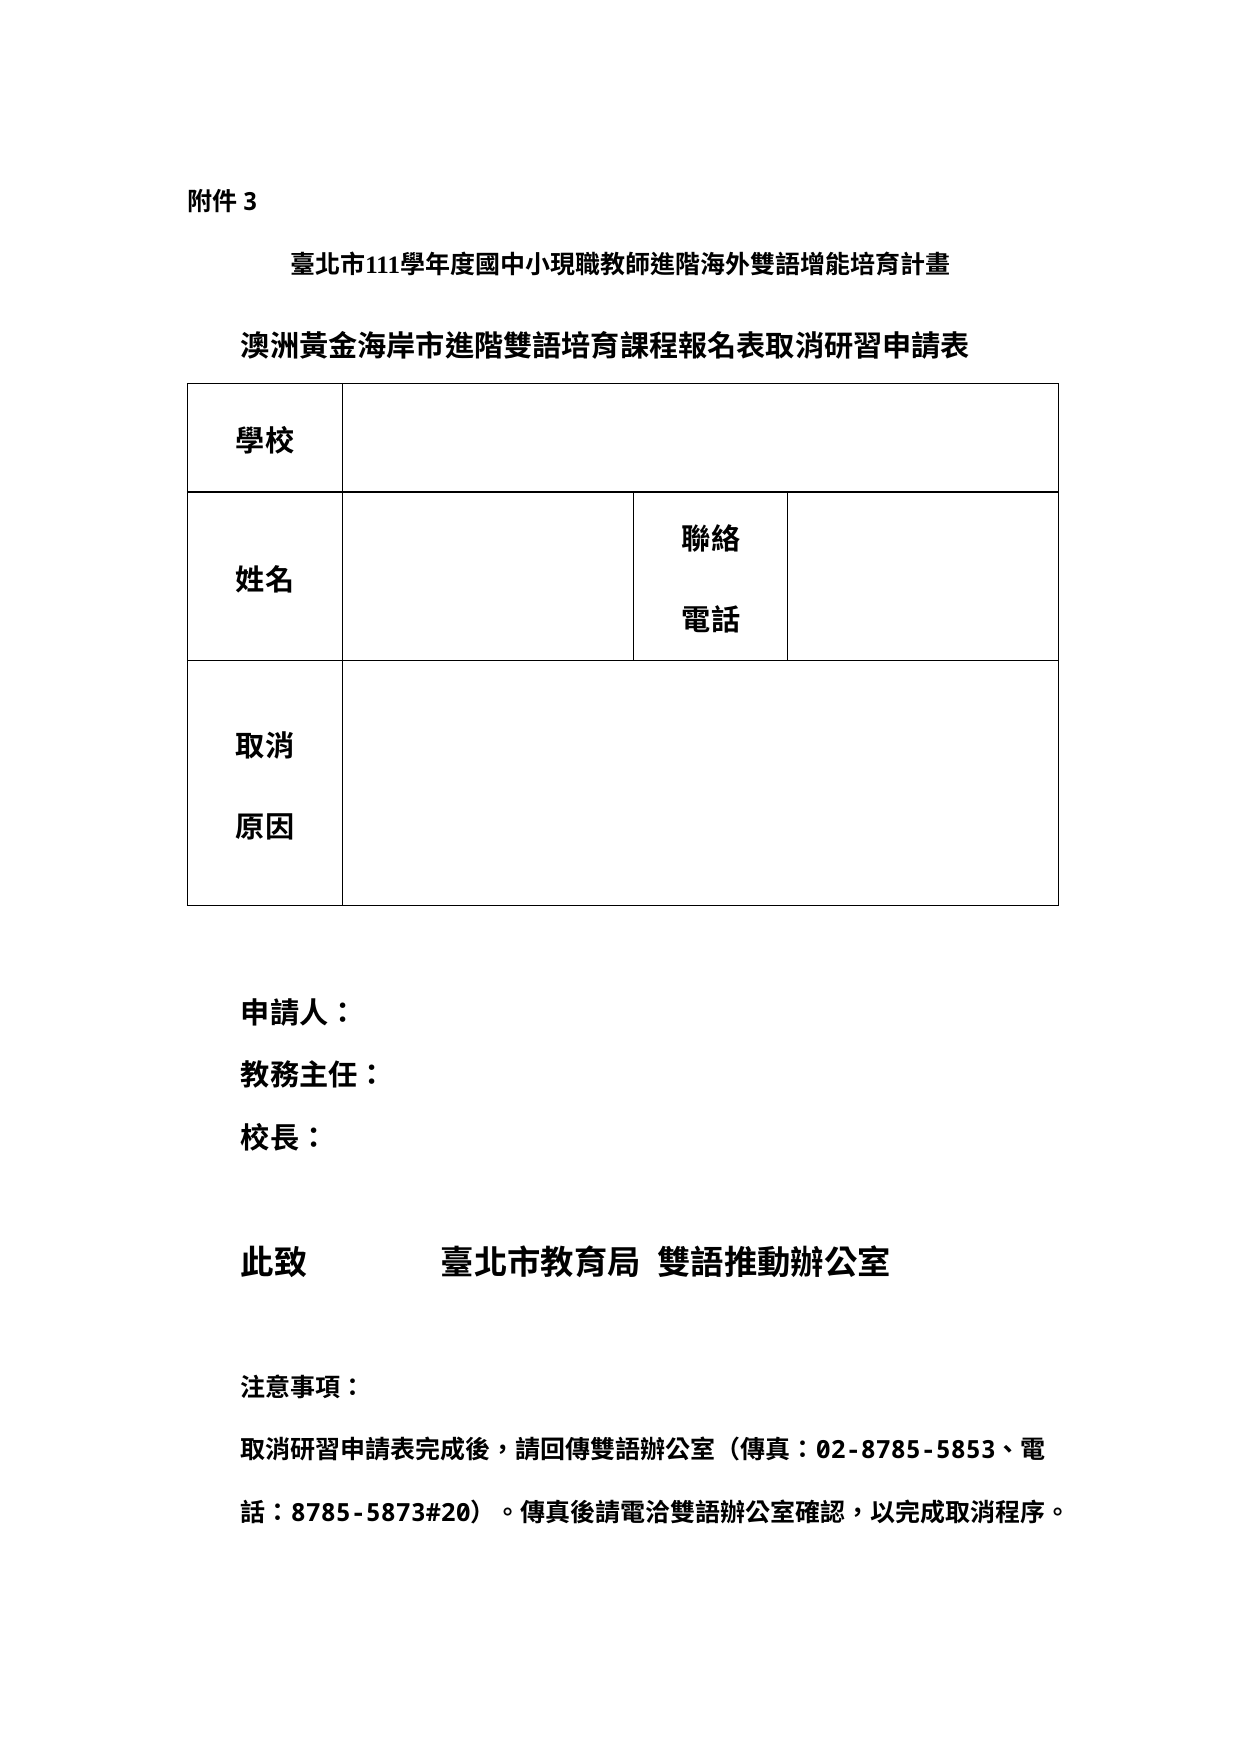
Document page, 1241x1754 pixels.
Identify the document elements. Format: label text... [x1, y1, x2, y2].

table_cell [343, 493, 633, 660]
table_cell 姓名 [188, 493, 342, 660]
text 校長： [241, 1094, 1053, 1156]
table_cell 取消 原因 [188, 661, 342, 905]
table_cell [343, 661, 1058, 905]
table_header [343, 384, 1058, 491]
text 澳洲黃金海岸市進階雙語培育課程報名表取消研習申請表 [241, 302, 1053, 364]
text 教務主任： [241, 1031, 1053, 1094]
text 附件3 [187, 158, 1053, 221]
text 注意事項： [241, 1344, 1053, 1406]
text 此致 臺北市教育局 雙語推動辦公室 [241, 1219, 1053, 1281]
text 申請人： [241, 969, 1053, 1031]
text 取消研習申請表完成後，請回傳雙語辦公室（傳真：02-8785-5853、電話：8785-5873#20）。傳真後請電洽雙語辦公室確認，以完成取消程序。 [241, 1406, 1053, 1531]
table_cell [788, 493, 1058, 660]
table_cell 聯絡 電話 [634, 493, 787, 660]
text 臺北市111學年度國中小現職教師進階海外雙語增能培育計畫 [187, 221, 1053, 283]
table_header 學校 [188, 384, 342, 491]
